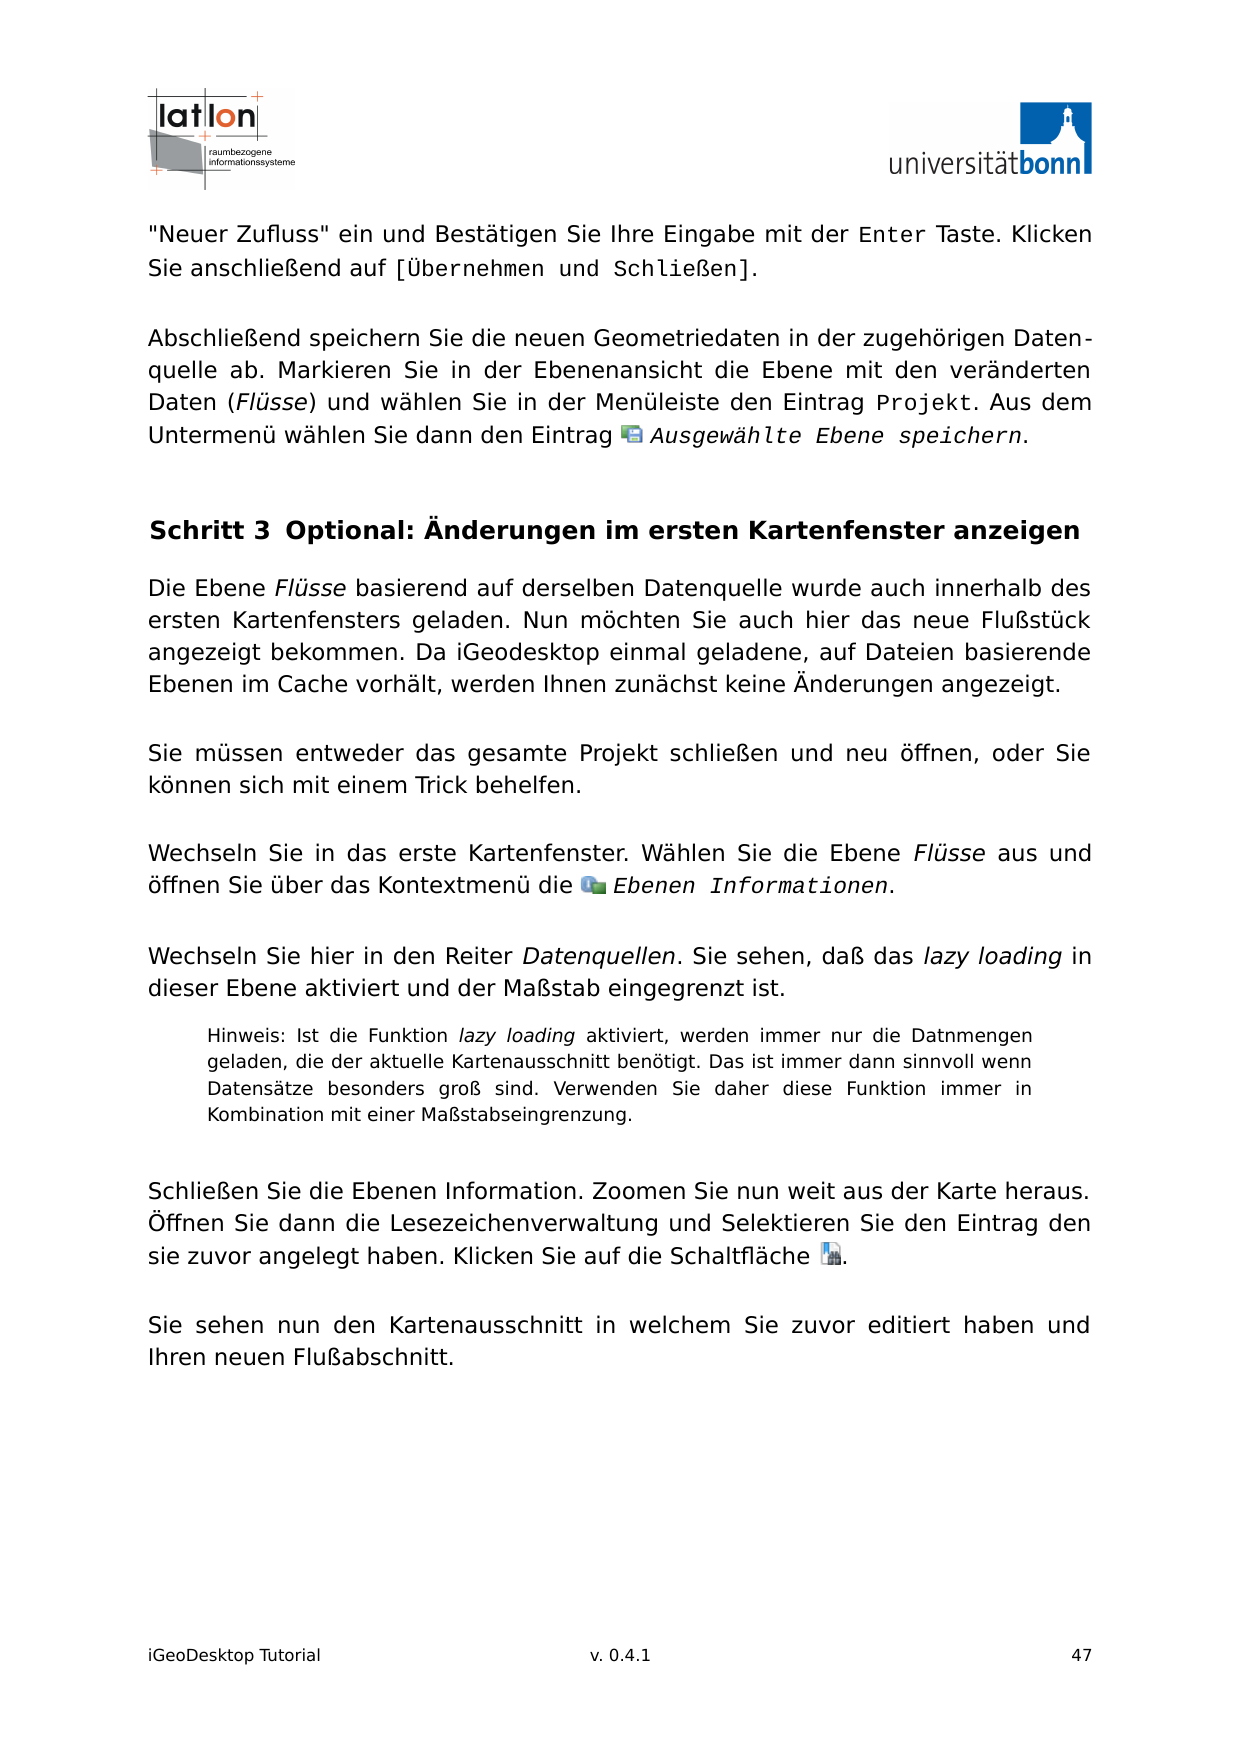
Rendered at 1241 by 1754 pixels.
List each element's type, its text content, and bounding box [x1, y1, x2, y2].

text Wechseln Sie hier in den Reiter Datenquellen. Sie sehen, daß das lazy loading in dieser Ebene aktiviert und der Maßstab eingegrenzt ist. [148, 943, 1092, 1002]
picture [889, 102, 1093, 174]
text Hinweis: Ist die Funktion lazy loading aktiviert, werden immer nur die Datnmengen geladen, die der aktuelle Kartenausschnitt benötigt. Das ist immer dann sinnvoll wenn Datensätze besonders groß sind. Verwenden Sie daher diese Funktion immer in Kombination mit einer Maßstabseingrenzung. [207, 1025, 1033, 1126]
picture [818, 1242, 841, 1265]
text Die Ebene Flüsse basierend auf derselben Datenquelle wurde auch innerhalb des ersten Kartenfensters geladen. Nun möchten Sie auch hier das neue Flußstück angezeigt bekommen. Da iGeodesktop einmal geladene, auf Dateien basierende Ebenen im Cache vorhält, werden Ihnen zunächst keine Änderungen angezeigt. [148, 575, 1092, 698]
text Abschließend speichern Sie die neuen Geometriedaten in der zugehörigen Daten­quelle ab. Markieren Sie in der Ebenenansicht die Ebene mit den veränderten Daten (Flüsse) und wählen Sie in der Menüleiste den Eintrag Projekt. Aus dem Untermenü wählen Sie dann den Eintrag Ausgewählte Ebene spei­chern. [148, 325, 1092, 451]
picture [147, 88, 295, 190]
text Sie sehen nun den Kartenausschnitt in welchem Sie zuvor editiert haben und Ihren neuen Flußabschnitt. [148, 1312, 1092, 1370]
picture [580, 876, 606, 894]
text "Neuer Zufluss" ein und Bestätigen Sie Ihre Eingabe mit der Enter Taste. Klicken Sie anschließend auf [Übernehmen und Schließen]. [148, 221, 1092, 283]
text Schließen Sie die Ebenen Information. Zoomen Sie nun weit aus der Karte heraus. Öffnen Sie dann die Lesezeichenverwaltung und Selektieren Sie den Eintrag den sie zuvor angelegt haben. Klicken Sie auf die Schaltfläche . [148, 1178, 1092, 1270]
picture [621, 424, 644, 444]
text Wechseln Sie in das erste Kartenfenster. Wählen Sie die Ebene Flüsse aus und öffnen Sie über das Kontextmenü die Ebenen Informationen. [148, 841, 1092, 901]
text Sie müssen entweder das gesamte Projekt schließen und neu öffnen, oder Sie können sich mit einem Trick behelfen. [148, 740, 1092, 798]
subtitle Optional: Änderungen im ersten Kartenfenster anzeigen [149, 516, 1092, 545]
